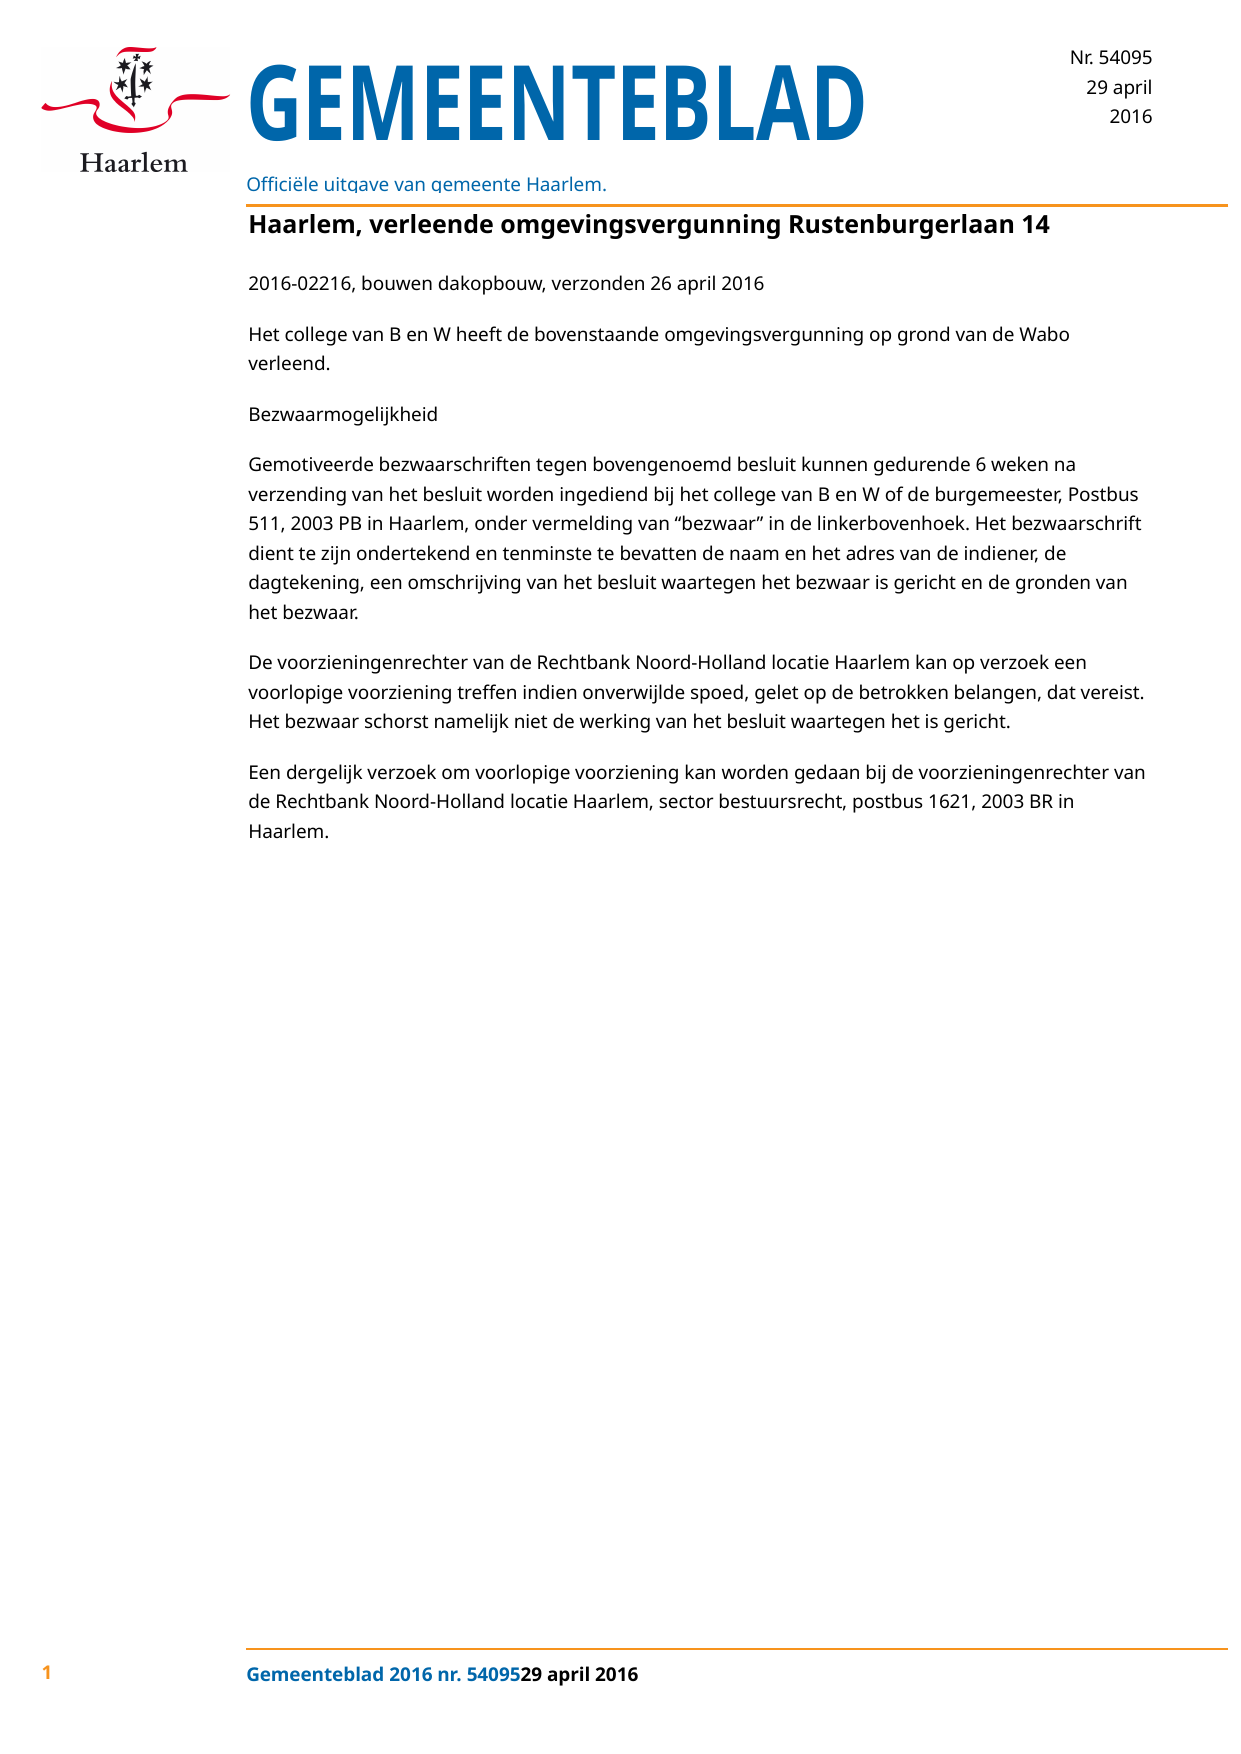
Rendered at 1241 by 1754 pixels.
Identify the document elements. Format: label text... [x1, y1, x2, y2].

text Gemotiveerde bezwaarschriften tegen bovengenoemd besluit kunnen gedurende 6 weken na verzending van het besluit worden ingediend bij het college van B en W of de burgemeester, Postbus 511, 2003 PB in Haarlem, onder vermelding van “bezwaar” in de linkerbovenhoek. Het bezwaarschrift dient te zijn ondertekend en tenminste te bevatten de naam en het adres van de indiener, de dagtekening, een omschrijving van het besluit waartegen het bezwaar is gericht en de gronden van het bezwaar. [248, 451, 1152, 625]
text Bezwaarmogelijkheid [248, 401, 1152, 426]
text Het college van B en W heeft de bovenstaande omgevingsvergunning op grond van de Wabo verleend. [248, 321, 1152, 376]
picture [41, 47, 231, 172]
text Haarlem, verleende omgevingsvergunning Rustenburgerlaan 14 [248, 207, 1152, 241]
text Een dergelijk verzoek om voorlopige voorziening kan worden gedaan bij de voorzieningenrechter van de Rechtbank Noord-Holland locatie Haarlem, sector bestuursrecht, postbus 1621, 2003 BR in Haarlem. [248, 759, 1152, 844]
text 2016-02216, bouwen dakopbouw, verzonden 26 april 2016 [248, 270, 1152, 296]
text De voorzieningenrechter van de Rechtbank Noord-Holland locatie Haarlem kan op verzoek een voorlopige voorziening treffen indien onverwijlde spoed, gelet op de betrokken belangen, dat vereist. Het bezwaar schorst namelijk niet de werking van het besluit waartegen het is gericht. [248, 649, 1152, 734]
